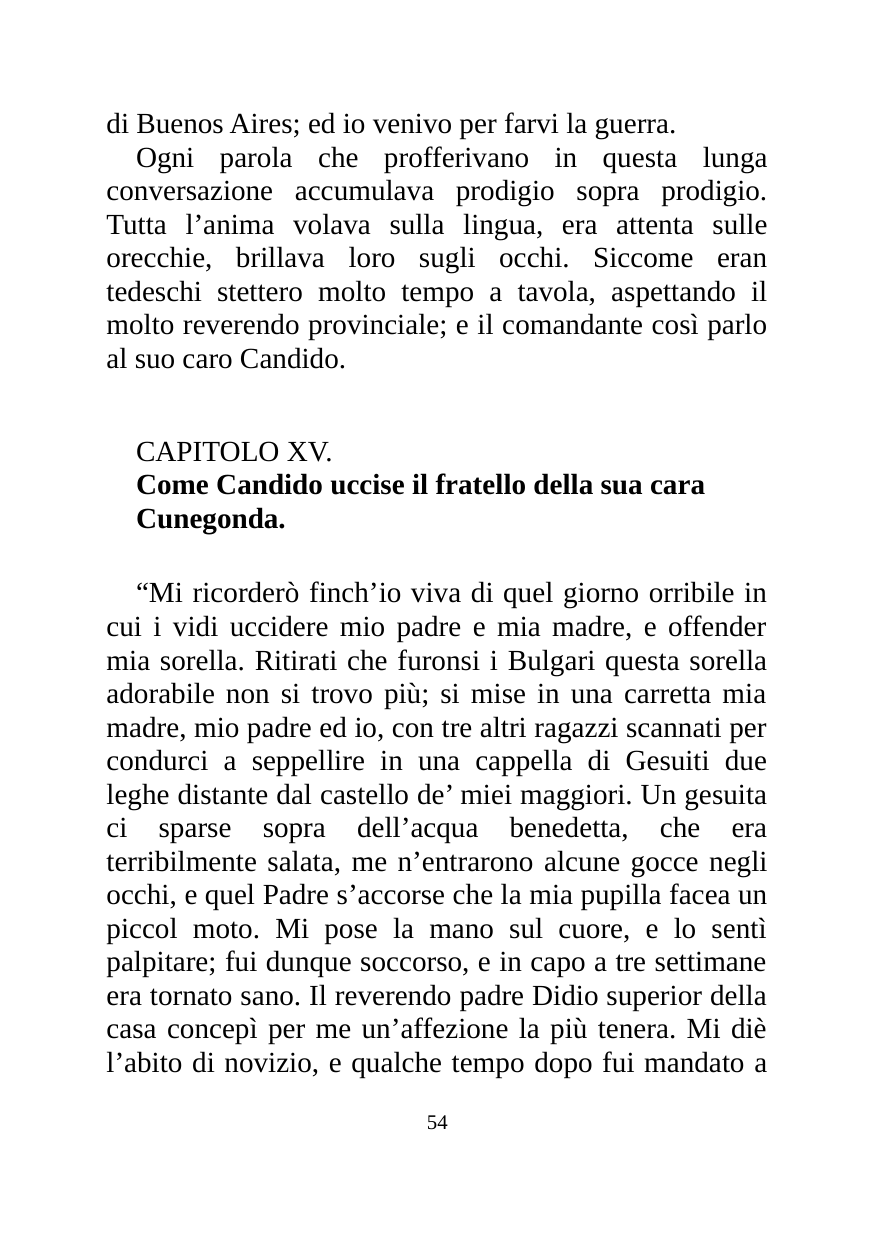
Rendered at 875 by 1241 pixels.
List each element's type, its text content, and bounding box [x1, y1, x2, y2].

text Ogni parola che profferivano in questa lunga conversazione accumulava prodigio sopra prodigio. Tutta l’anima volava sulla lingua, era attenta sulle orecchie, brillava loro sugli occhi. Siccome eran tedeschi stettero molto tempo a tavola, aspettando il molto reverendo provinciale; e il comandante così parlo al suo caro Candido. [106, 140, 768, 374]
text di Buenos Aires; ed io venivo per farvi la guerra. [106, 106, 768, 140]
text “Mi ricorderò finch’io viva di quel giorno orribile in cui i vidi uccidere mio padre e mia madre, e offender mia sorella. Ritirati che furonsi i Bulgari questa sorella adorabile non si trovo più; si mise in una carretta mia madre, mio padre ed io, con tre altri ragazzi scannati per condurci a seppellire in una cappella di Gesuiti due leghe distante dal castello de’ miei maggiori. Un gesuita ci sparse sopra dell’acqua benedetta, che era terribilmente salata, me n’entrarono alcune gocce negli occhi, e quel Padre s’accorse che la mia pupilla facea un piccol moto. Mi pose la mano sul cuore, e lo sentì palpitare; fui dunque soccorso, e in capo a tre settimane era tornato sano. Il reverendo padre Didio superior della casa concepì per me un’affezione la più tenera. Mi diè l’abito di novizio, e qualche tempo dopo fui mandato a [106, 576, 768, 1079]
subtitle CAPITOLO XV. Come Candido uccise il fratello della sua cara Cunegonda. [136, 434, 768, 534]
